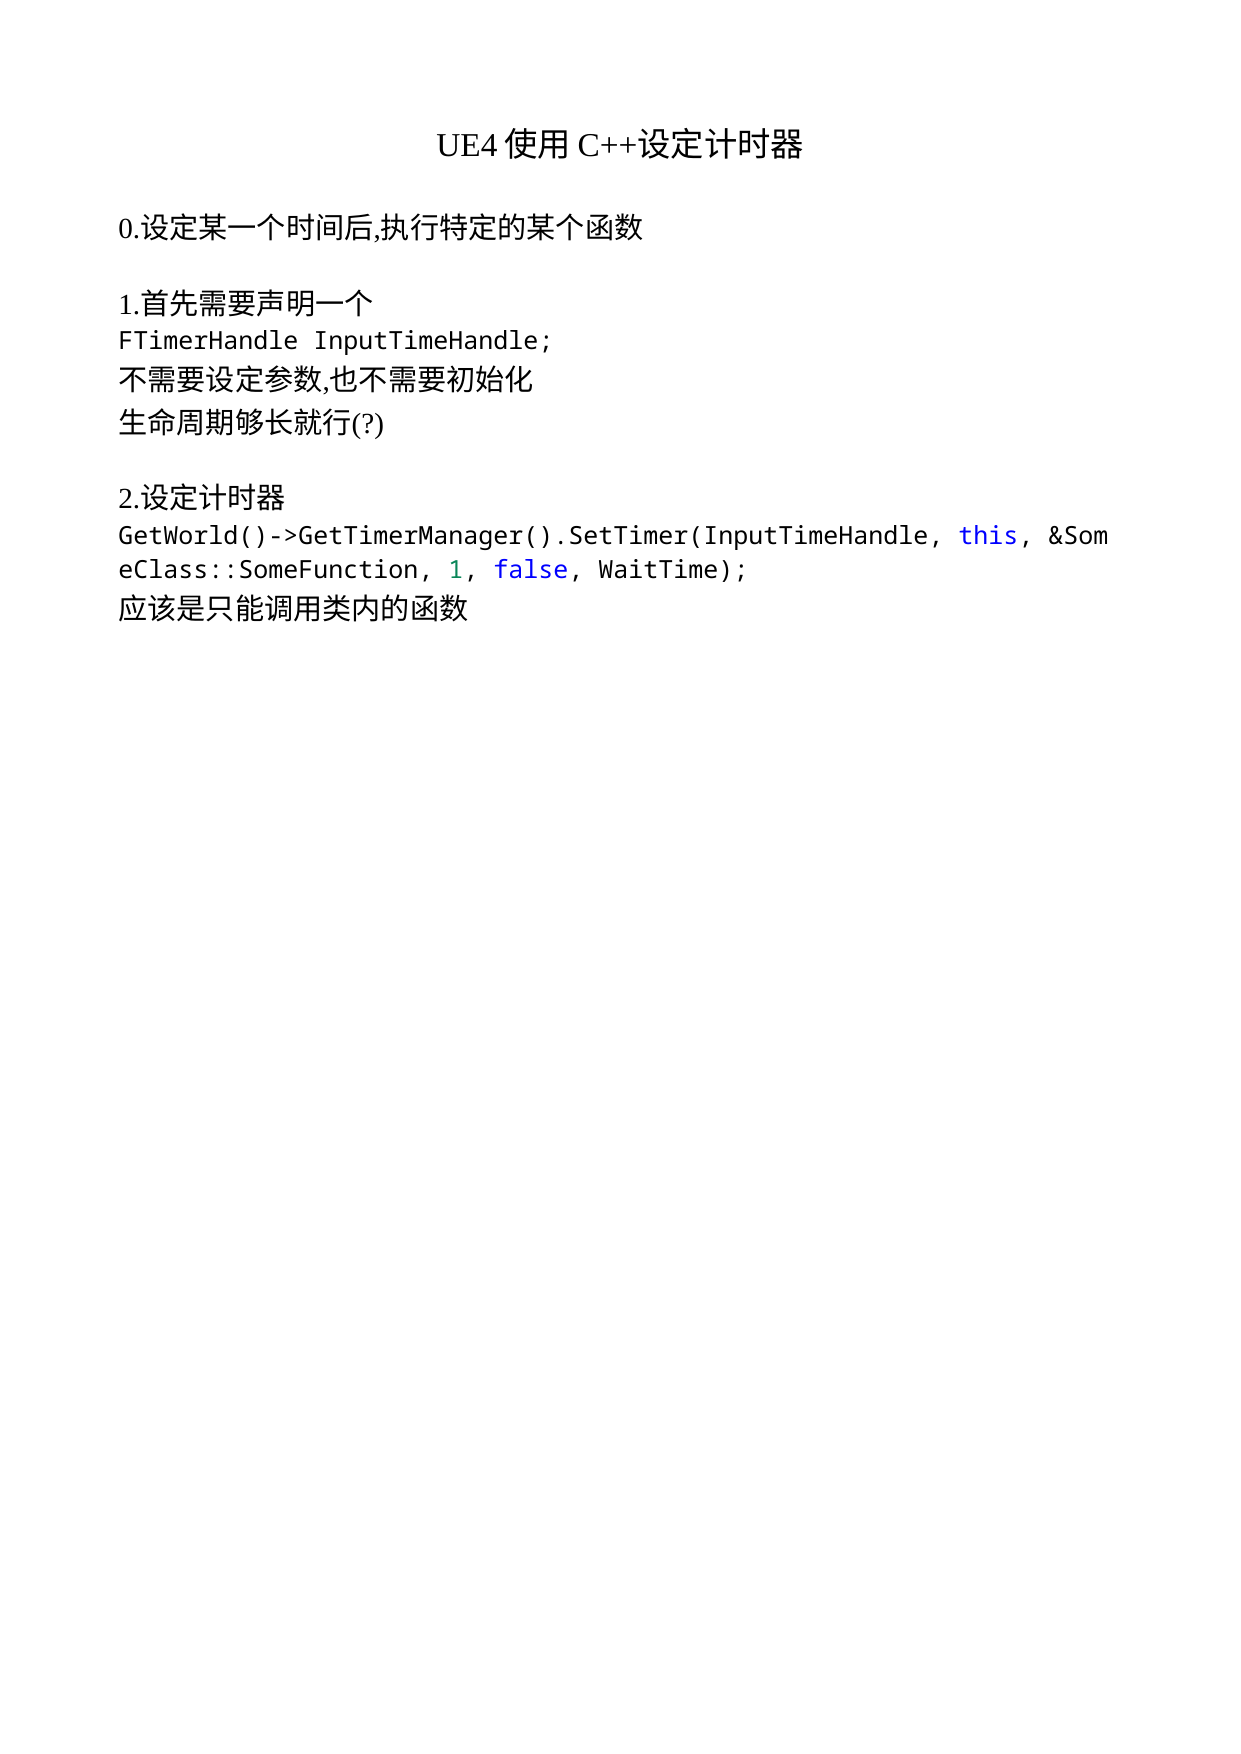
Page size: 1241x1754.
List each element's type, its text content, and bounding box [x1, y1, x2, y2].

text 生命周期够长就行(?) [118, 399, 1122, 441]
text 0.设定某一个时间后,执行特定的某个函数 [118, 205, 1122, 247]
text GetWorld()->GetTimerManager().SetTimer(InputTimeHandle, this, &SomeClass::SomeFunction, 1, false, WaitTime); [118, 517, 1122, 585]
text UE4使用C++设定计时器 [118, 118, 1122, 166]
text 2.设定计时器 [118, 475, 1122, 517]
text 不需要设定参数,也不需要初始化 [118, 357, 1122, 399]
text FTimerHandle InputTimeHandle; [118, 323, 1122, 357]
text 应该是只能调用类内的函数 [118, 585, 1122, 628]
text 1.首先需要声明一个 [118, 281, 1122, 323]
